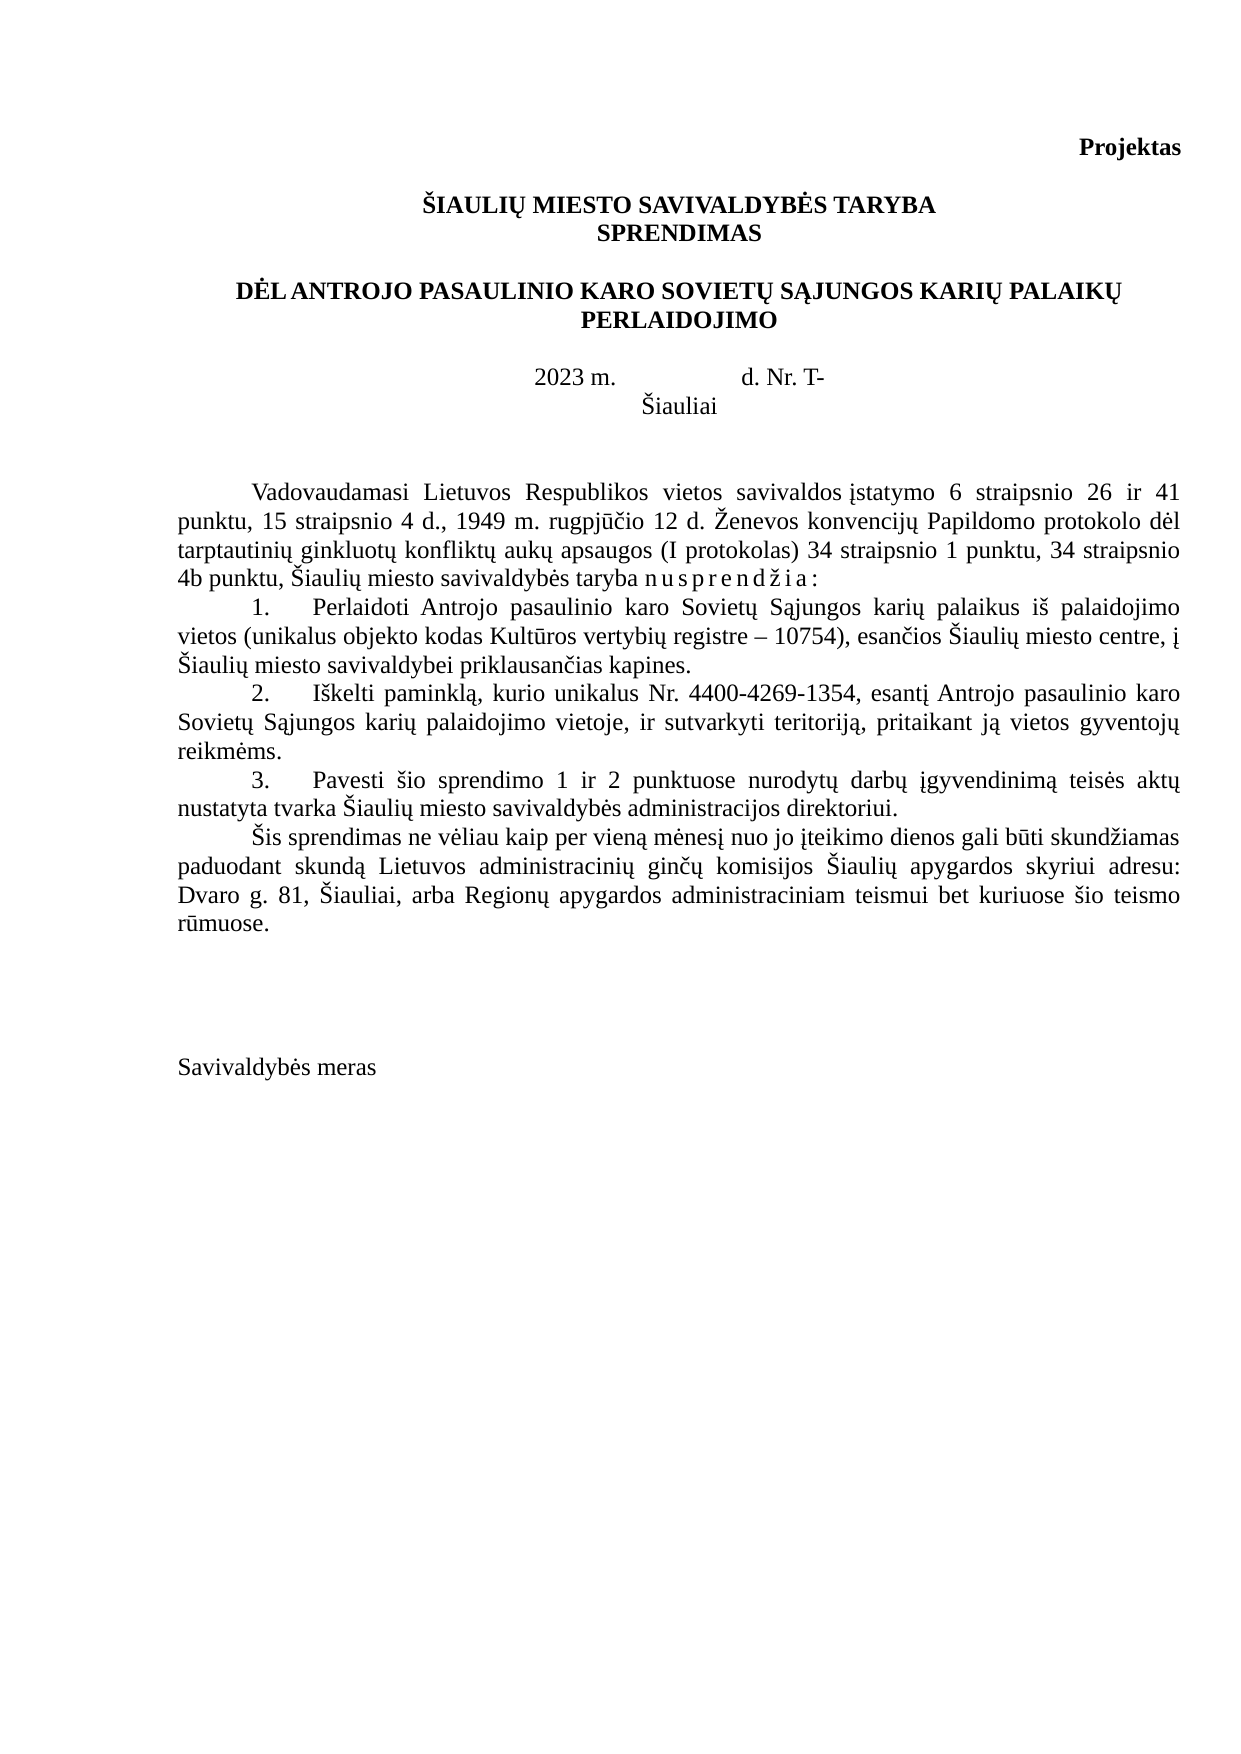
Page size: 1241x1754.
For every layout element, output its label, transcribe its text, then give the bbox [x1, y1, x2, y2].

text SPRENDIMAS [177, 218, 1181, 247]
text 2023 m. d. Nr. T- [177, 362, 1181, 391]
text DĖL ANTROJO PASAULINIO KARO SOVIETŲ SĄJUNGOS KARIŲ PALAIKŲ PERLAIDOJIMO [177, 276, 1181, 333]
text 3. Pavesti šio sprendimo 1 ir 2 punktuose nurodytų darbų įgyvendinimą teisės aktų nustatyta tvarka Šiaulių miesto savivaldybės administracijos direktoriui. [177, 765, 1181, 822]
text ŠIAULIŲ MIESTO SAVIVALDYBĖS TARYBA [177, 190, 1181, 218]
text Projektas [177, 103, 1181, 161]
text Vadovaudamasi Lietuvos Respublikos vietos savivaldos įstatymo 6 straipsnio 26 ir 41 punktu, 15 straipsnio 4 d., 1949 m. rugpjūčio 12 d. Ženevos konvencijų Papildomo protokolo dėl tarptautinių ginkluotų konfliktų aukų apsaugos (I protokolas) 34 straipsnio 1 punktu, 34 straipsnio 4b punktu, Šiaulių miesto savivaldybės taryba nusprendžia: [177, 477, 1181, 592]
text Savivaldybės meras [177, 1052, 1181, 1081]
text 1. Perlaidoti Antrojo pasaulinio karo Sovietų Sąjungos karių palaikus iš palaidojimo vietos (unikalus objekto kodas Kultūros vertybių registre – 10754), esančios Šiaulių miesto centre, į Šiaulių miesto savivaldybei priklausančias kapines. [177, 592, 1181, 678]
text Šis sprendimas ne vėliau kaip per vieną mėnesį nuo jo įteikimo dienos gali būti skundžiamas paduodant skundą Lietuvos administracinių ginčų komisijos Šiaulių apygardos skyriui adresu: Dvaro g. 81, Šiauliai, arba Regionų apygardos administraciniam teismui bet kuriuose šio teismo rūmuose. [177, 822, 1181, 937]
text Šiauliai [177, 391, 1181, 420]
text 2. Iškelti paminklą, kurio unikalus Nr. 4400-4269-1354, esantį Antrojo pasaulinio karo Sovietų Sąjungos karių palaidojimo vietoje, ir sutvarkyti teritoriją, pritaikant ją vietos gyventojų reikmėms. [177, 678, 1181, 765]
